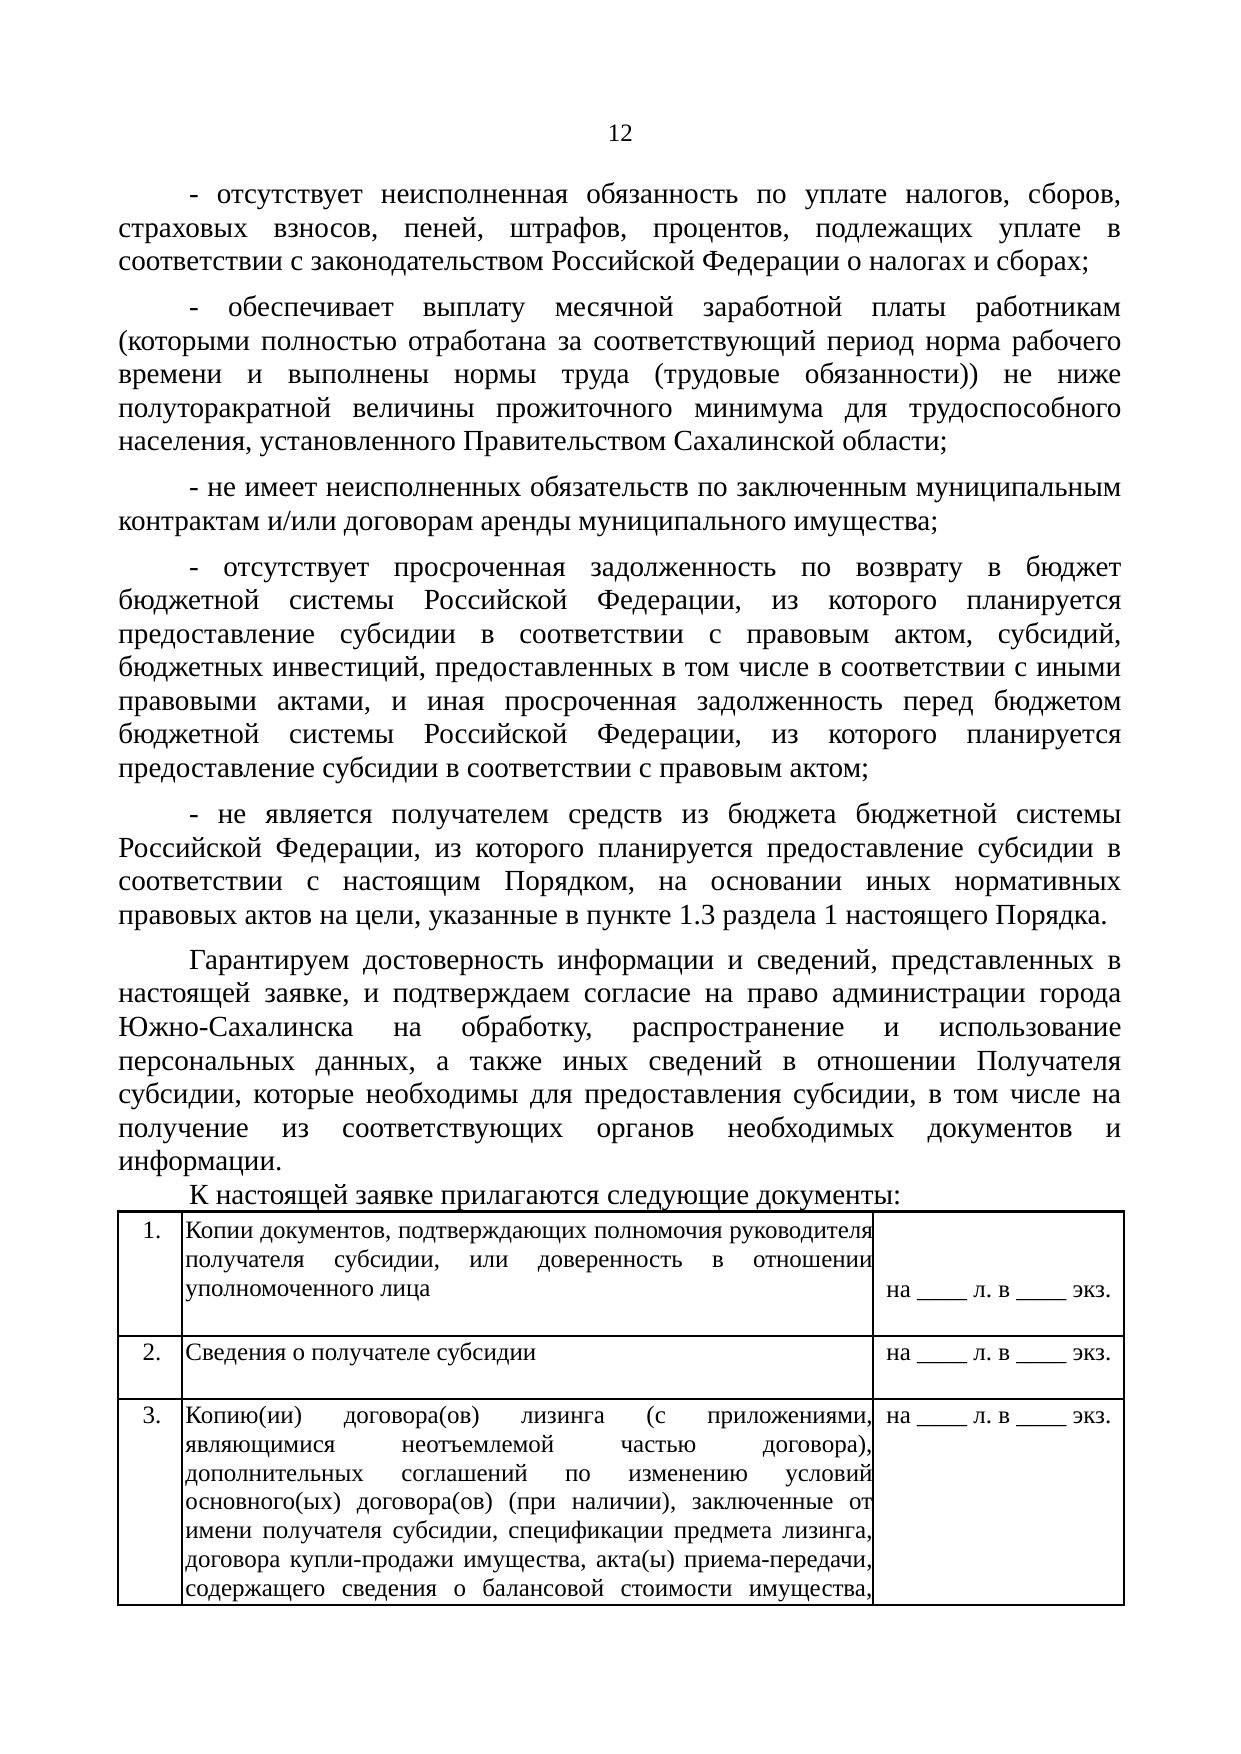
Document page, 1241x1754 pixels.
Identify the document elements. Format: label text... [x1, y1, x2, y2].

table_cell Копию(ии) договора(ов) лизинга (с приложениями, являющимися неотъемлемой частью договора), дополнительных соглашений по изменению условий основного(ых) договора(ов) (при наличии), заключенные от имени получателя субсидии, спецификации предмета лизинга, договора купли-продажи имущества, акта(ы) приема-передачи, содержащего сведения о балансовой стоимости имущества, [183, 1400, 872, 1604]
table_header Копии документов, подтверждающих полномочия руководителя получателя субсидии, или доверенность в отношении уполномоченного лица [183, 1213, 872, 1335]
text - обеспечивает выплату месячной заработной платы работникам (которыми полностью отработана за соответствующий период норма рабочего времени и выполнены нормы труда (трудовые обязанности)) не ниже полуторакратной величины прожиточного минимума для трудоспособного населения, установленного Правительством Сахалинской области; [118, 289, 1122, 457]
table_header 1. [119, 1213, 181, 1335]
text - отсутствует просроченная задолженность по возврату в бюджет бюджетной системы Российской Федерации, из которого планируется предоставление субсидии в соответствии с правовым актом, субсидий, бюджетных инвестиций, предоставленных в том числе в соответствии с иными правовыми актами, и иная просроченная задолженность перед бюджетом бюджетной системы Российской Федерации, из которого планируется предоставление субсидии в соответствии с правовым актом; [118, 549, 1122, 784]
table_cell 2. [119, 1337, 181, 1398]
table_cell на ____ л. в ____ экз. [874, 1400, 1123, 1604]
table_cell Сведения о получателе субсидии [183, 1337, 872, 1398]
text - не имеет неисполненных обязательств по заключенным муниципальным контрактам и/или договорам аренды муниципального имущества; [118, 469, 1122, 537]
table_cell 3. [119, 1400, 181, 1604]
text Гарантируем достоверность информации и сведений, представленных в настоящей заявке, и подтверждаем согласие на право администрации города Южно-Сахалинска на обработку, распространение и использование персональных данных, а также иных сведений в отношении Получателя субсидии, которые необходимы для предоставления субсидии, в том числе на получение из соответствующих органов необходимых документов и информации. [118, 942, 1122, 1177]
text - не является получателем средств из бюджета бюджетной системы Российской Федерации, из которого планируется предоставление субсидии в соответствии с настоящим Порядком, на основании иных нормативных правовых актов на цели, указанные в пункте 1.3 раздела 1 настоящего Порядка. [118, 796, 1122, 930]
table_header на ____ л. в ____ экз. [874, 1213, 1123, 1335]
text К настоящей заявке прилагаются следующие документы: [118, 1177, 1122, 1210]
table_cell на ____ л. в ____ экз. [874, 1337, 1123, 1398]
text - отсутствует неисполненная обязанность по уплате налогов, сборов, страховых взносов, пеней, штрафов, процентов, подлежащих уплате в соответствии с законодательством Российской Федерации о налогах и сборах; [118, 176, 1122, 277]
